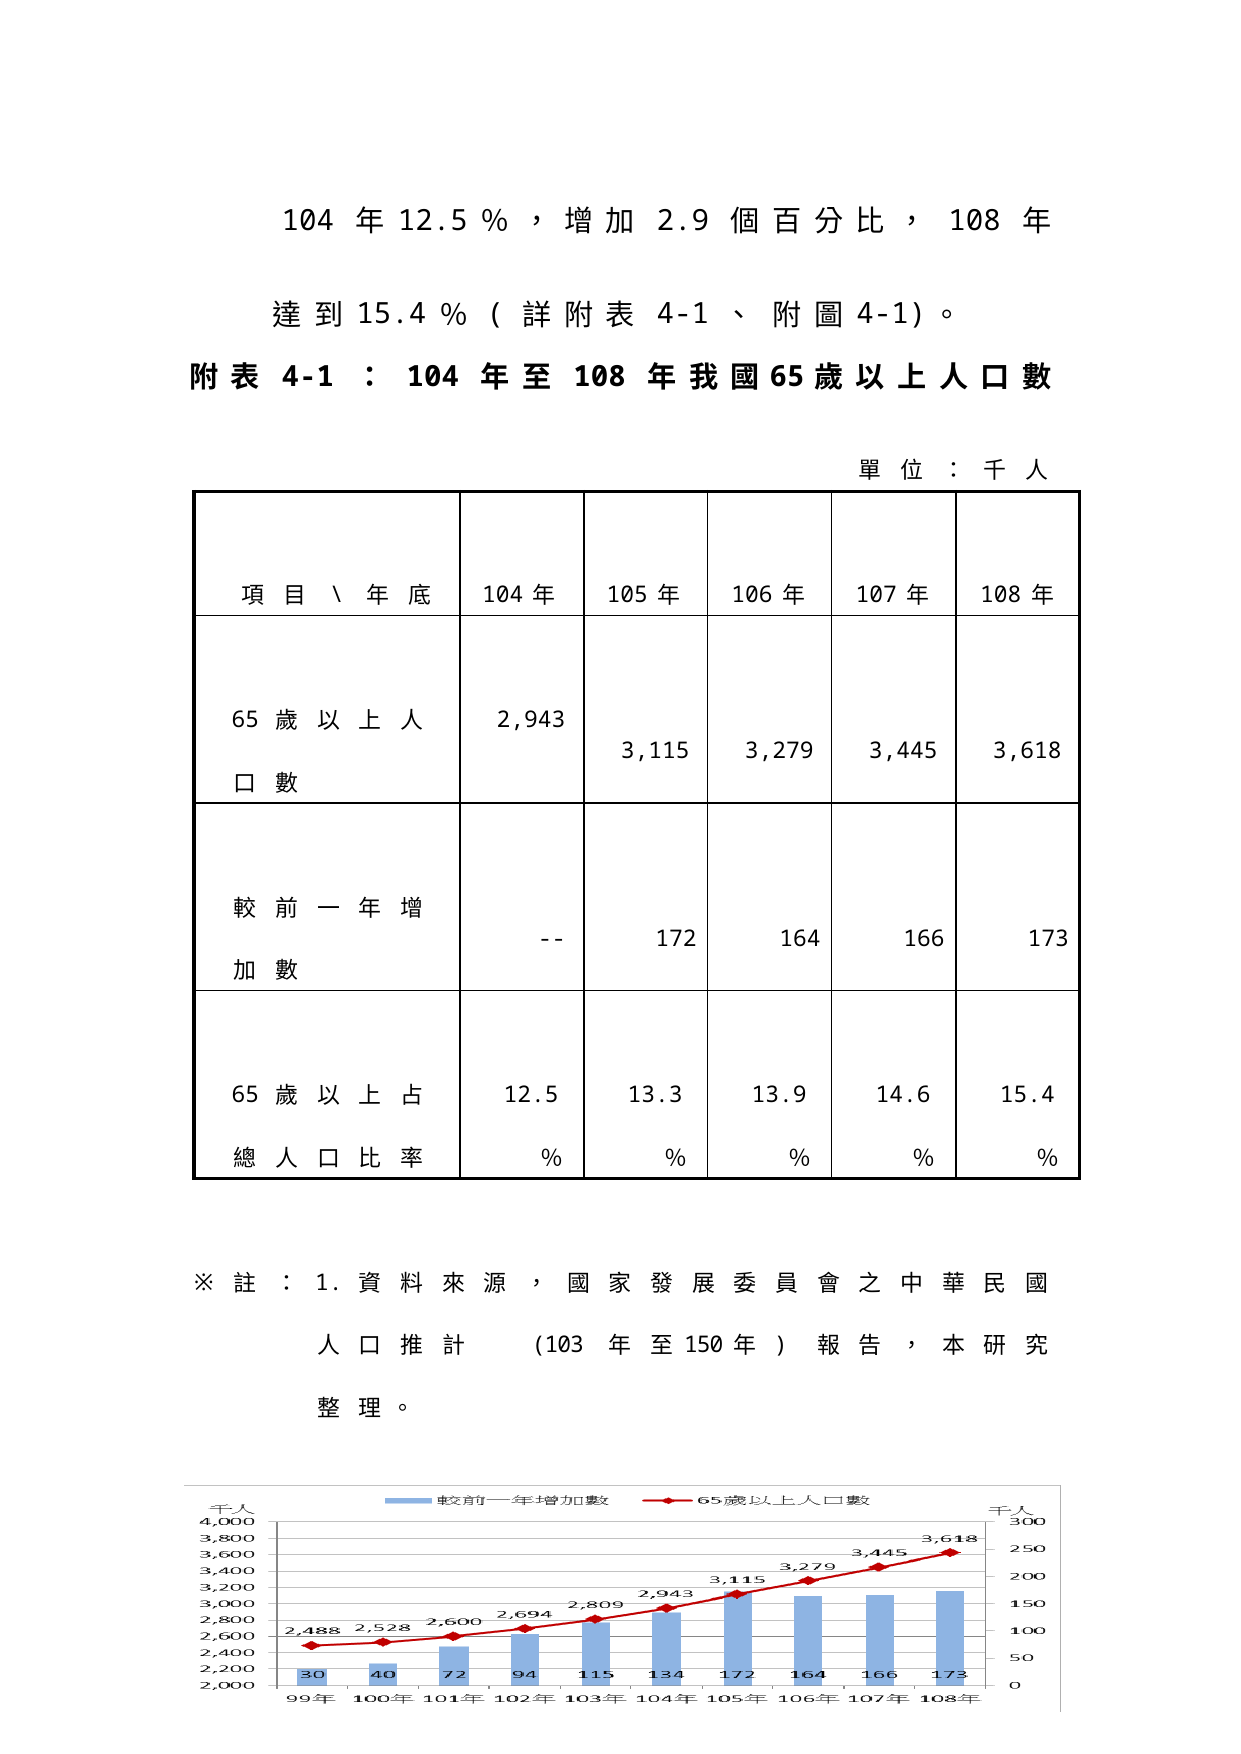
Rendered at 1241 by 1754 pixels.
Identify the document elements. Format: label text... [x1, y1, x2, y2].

table_cell 65歲以上人口數 [196, 616, 459, 802]
text 依國家發展委員會103年8月公布資料，推計104年底65歲以上老年人口數為294萬3千人，較103年底增加13萬1千人；推計105年底至108年底老年人口數各為311萬5千人、327萬9千人、344萬5千人及361萬8千人，預估每年老年人口數將增加16至17萬餘人，致老年人口占總人口比率自104年12.5％，增加2.9個百分比，108年達到15.4％(詳附表4-1、附圖4-1)。 [242, 177, 1058, 302]
table_header 項目\年底 [196, 493, 459, 615]
table_cell 164 [708, 804, 831, 990]
text 附表4-1：104年至108年我國65歲以上人口數推計(中推計) [183, 302, 1058, 427]
table_cell 較前一年增加數 [196, 804, 459, 990]
table_cell 13.9％ [708, 991, 831, 1177]
table_cell 3,115 [585, 616, 707, 802]
text ※註：1.資料來源，國家發展委員會之中華民國人口推計 (103年至150年) 報告，本研究整理。 [183, 1240, 1058, 1427]
table_cell 65歲以上占總人口比率 [196, 991, 459, 1177]
table_cell 3,618 [957, 616, 1078, 802]
table_header 105年 [585, 493, 707, 615]
table_cell 15.4％ [957, 991, 1078, 1177]
table_cell 2,943 [461, 616, 583, 802]
table_header 106年 [708, 493, 831, 615]
table_cell 3,445 [832, 616, 955, 802]
table_cell 13.3％ [585, 991, 707, 1177]
table_cell 3,279 [708, 616, 831, 802]
table_cell 172 [585, 804, 707, 990]
table_cell 14.6％ [832, 991, 955, 1177]
table_cell -- [461, 804, 583, 990]
table_header 108年 [957, 493, 1078, 615]
table_header 107年 [832, 493, 955, 615]
table_cell 12.5％ [461, 991, 583, 1177]
table_header 104年 [461, 493, 583, 615]
table_cell 166 [832, 804, 955, 990]
text 單位：千人 [242, 427, 1058, 490]
table_cell 173 [957, 804, 1078, 990]
